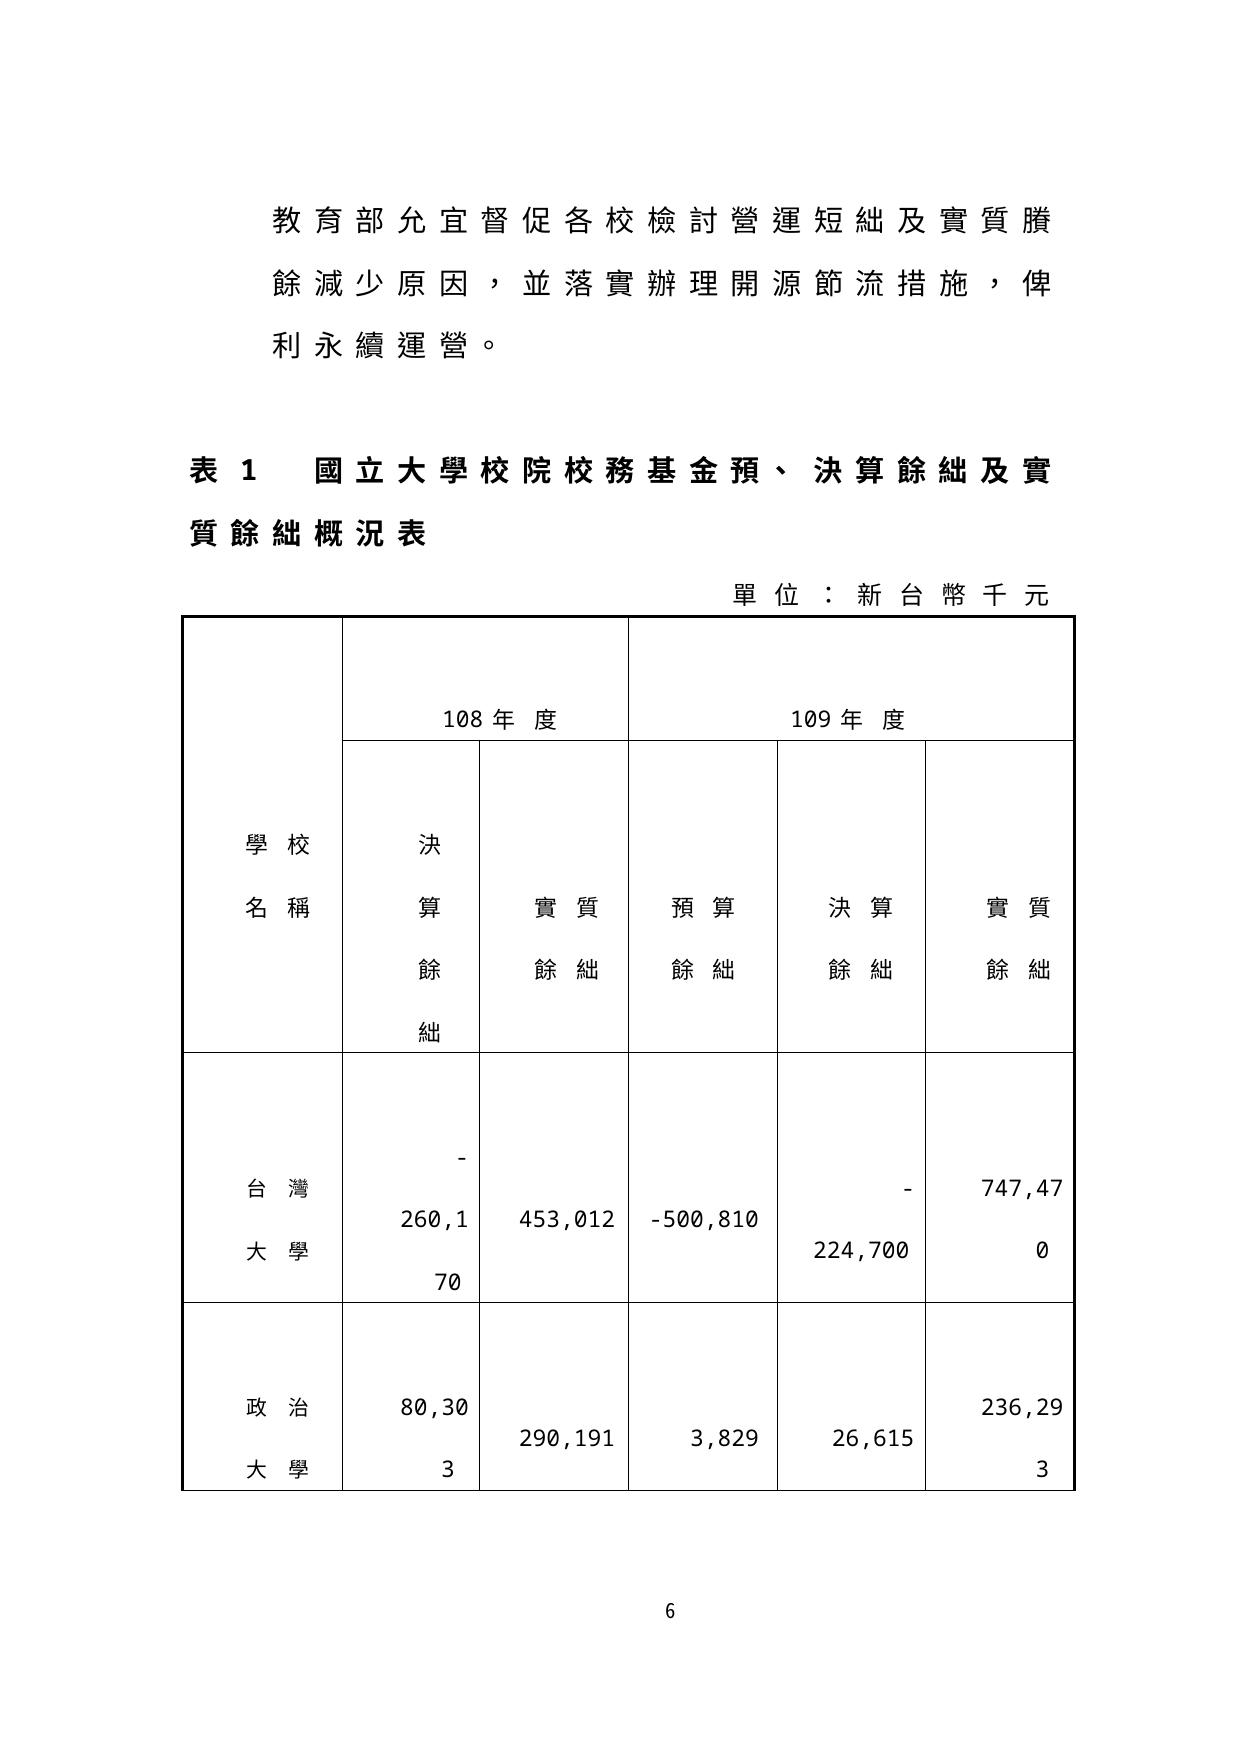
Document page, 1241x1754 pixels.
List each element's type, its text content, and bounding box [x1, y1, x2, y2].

table_cell 實質餘絀 [926, 741, 1073, 1052]
table_cell 決算餘絀 [778, 741, 925, 1052]
table_cell 80,303 [343, 1303, 479, 1490]
table_cell 747,470 [926, 1053, 1073, 1302]
text 單位：新台幣千元 [183, 552, 1058, 615]
table_cell 決算餘絀 [343, 741, 479, 1052]
table_cell -224,700 [778, 1053, 925, 1302]
table_cell 政治大學 [184, 1303, 342, 1490]
table_cell 290,191 [480, 1303, 628, 1490]
table_cell 台灣大學 [184, 1053, 342, 1302]
table_cell 236,293 [926, 1303, 1073, 1490]
table_cell 3,829 [629, 1303, 777, 1490]
table_cell -260,170 [343, 1053, 479, 1302]
table_cell 預算餘絀 [629, 741, 777, 1052]
table_cell -500,810 [629, 1053, 777, 1302]
table_header 學校名稱 [184, 618, 342, 1052]
text 綜上，國立大學校院校務基金之營運，109年度整體決算短絀雖較預算短絀減少，惟75%學校仍短絀，短絀狀況較108年度劣化，且逾五成學校實質賸餘減少或轉為短絀，教育部允宜督促各校檢討營運短絀及實質賸餘減少原因，並落實辦理開源節流措施，俾利永續運營。 [242, 177, 1058, 365]
table_cell 實質餘絀 [480, 741, 628, 1052]
table_header 109年度 [629, 618, 1073, 740]
text 表1 國立大學校院校務基金預、決算餘絀及實質餘絀概況表 [183, 427, 1058, 552]
table_header 108年度 [343, 618, 628, 740]
table_cell 26,615 [778, 1303, 925, 1490]
table_cell 453,012 [480, 1053, 628, 1302]
